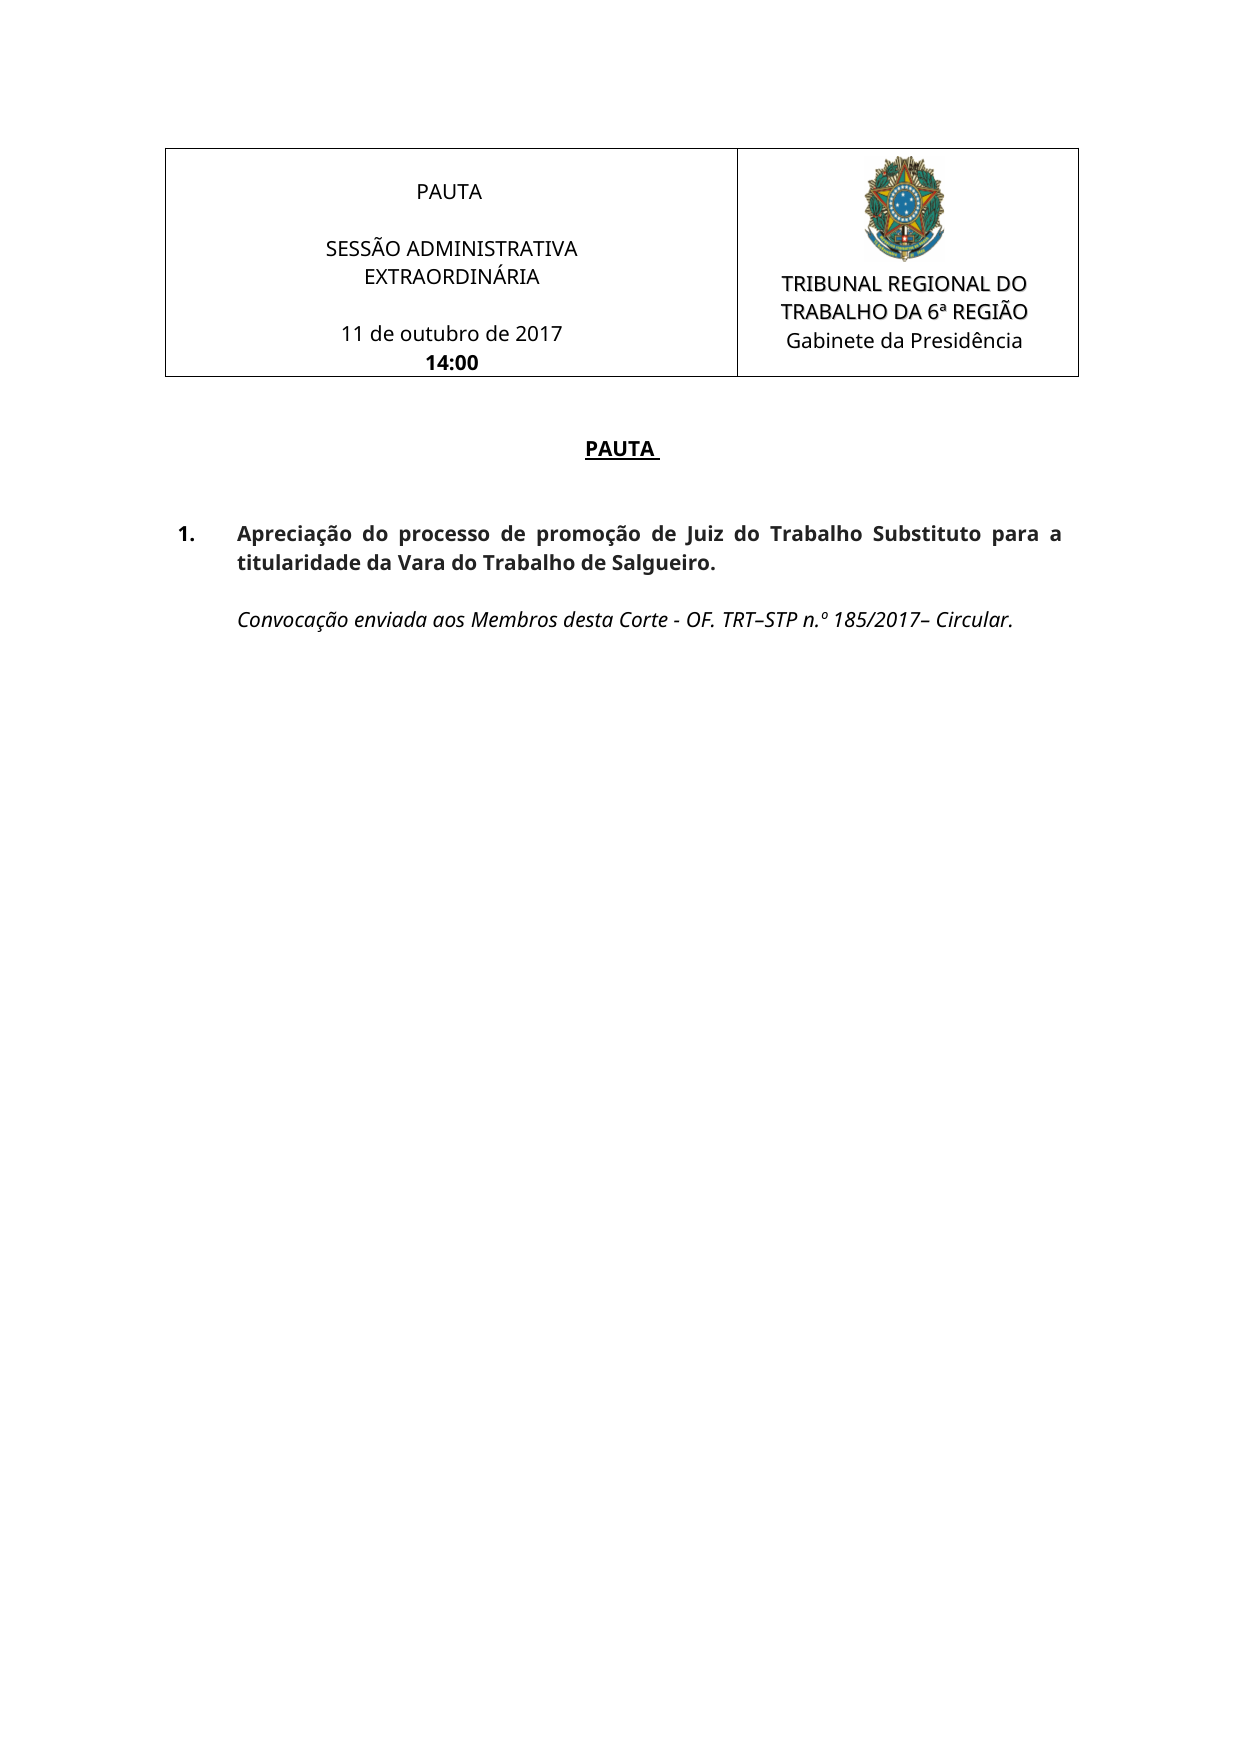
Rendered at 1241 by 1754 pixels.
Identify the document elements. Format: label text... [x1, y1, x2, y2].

table_header PAUTA SESSÃO ADMINISTRATIVA EXTRAORDINÁRIA 11 de outubro de 2017 14:00 [166, 149, 737, 376]
table_header 1. [166, 519, 226, 633]
picture [864, 156, 945, 262]
subtitle PAUTA [177, 434, 1067, 462]
table_header Apreciação do processo de promoção de Juiz do Trabalho Substituto para a titularidade da Vara do Trabalho de Salgueiro. Convocação enviada aos Membros desta Corte - OF. TRT–STP n.º 185/2017– Circular. [226, 519, 1074, 633]
table_header TRIBUNAL REGIONAL DO TRABALHO DA 6ª REGIÃO Gabinete da Presidência [738, 149, 1078, 376]
